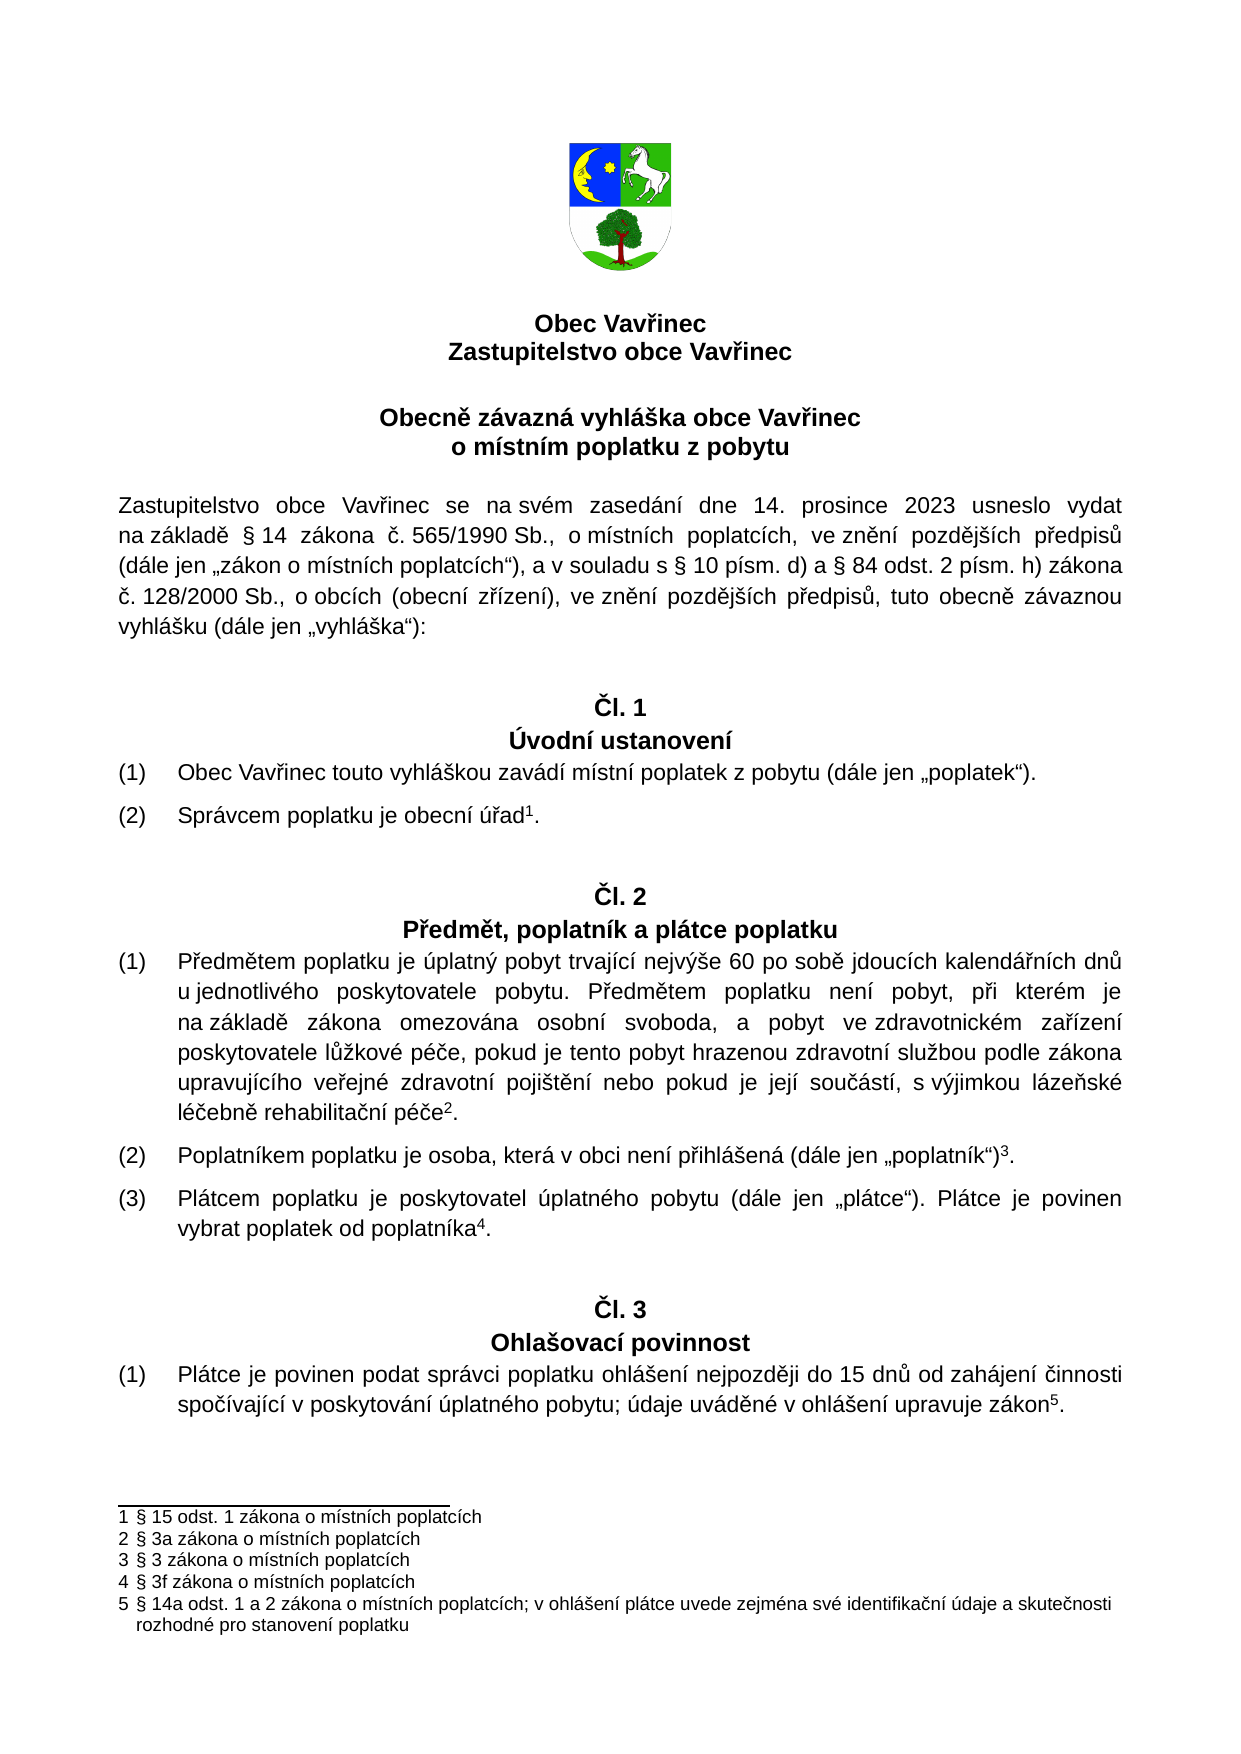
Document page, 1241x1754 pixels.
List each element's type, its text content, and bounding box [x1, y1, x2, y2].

list Plátce je povinen podat správci poplatku ohlášení nejpozději do 15 dnů od zahájení činnosti spočívající v poskytování úplatného pobytu; údaje uváděné v ohlášení upravuje zákon. [118, 1361, 1122, 1418]
list Předmětem poplatku je úplatný pobyt trvající nejvýše 60 po sobě jdoucích kalendářních dnů u jednotlivého poskytovatele pobytu. Předmětem poplatku není pobyt, při kterém je na základě zákona omezována osobní svoboda, a pobyt ve zdravotnickém zařízení poskytovatele lůžkové péče, pokud je tento pobyt hrazenou zdravotní službou podle zákona upravujícího veřejné zdravotní pojištění nebo pokud je její součástí, s výjimkou lázeňské léčebně rehabilitační péče. [118, 948, 1122, 1126]
subtitle Čl. 3 Ohlašovací povinnost [118, 1295, 1122, 1357]
list § 14a odst. 1 a 2 zákona o místních poplatcích; v ohlášení plátce uvede zejména své identifikační údaje a skutečnosti rozhodné pro stanovení poplatku [118, 1592, 1122, 1635]
subtitle Obecně závazná vyhláška obce Vavřinec o místním poplatku z pobytu [118, 403, 1122, 461]
list Poplatníkem poplatku je osoba, která v obci není přihlášená (dále jen „poplatník“). [118, 1142, 1122, 1168]
list § 15 odst. 1 zákona o místních poplatcích [118, 1506, 1122, 1528]
list § 3 zákona o místních poplatcích [118, 1549, 1122, 1571]
list § 3f zákona o místních poplatcích [118, 1571, 1122, 1592]
text Obec Vavřinec Zastupitelstvo obce Vavřinec [118, 308, 1122, 366]
list Plátcem poplatku je poskytovatel úplatného pobytu (dále jen „plátce“). Plátce je povinen vybrat poplatek od poplatníka. [118, 1184, 1122, 1241]
text Zastupitelstvo obce Vavřinec se na svém zasedání dne 14. prosince 2023 usneslo vydat na základě § 14 zákona č. 565/1990 Sb., o místních poplatcích, ve znění pozdějších předpisů (dále jen „zákon o místních poplatcích“), a v souladu s § 10 písm. d) a § 84 odst. 2 písm. h) zákona č. 128/2000 Sb., o obcích (obecní zřízení), ve znění pozdějších předpisů, tuto obecně závaznou vyhlášku (dále jen „vyhláška“): [118, 492, 1122, 639]
subtitle Čl. 1 Úvodní ustanovení [118, 693, 1122, 755]
list § 3a zákona o místních poplatcích [118, 1528, 1122, 1549]
subtitle Čl. 2 Předmět, poplatník a plátce poplatku [118, 882, 1122, 944]
list Správcem poplatku je obecní úřad. [118, 802, 1122, 828]
list Obec Vavřinec touto vyhláškou zavádí místní poplatek z pobytu (dále jen „poplatek“). [118, 759, 1122, 786]
